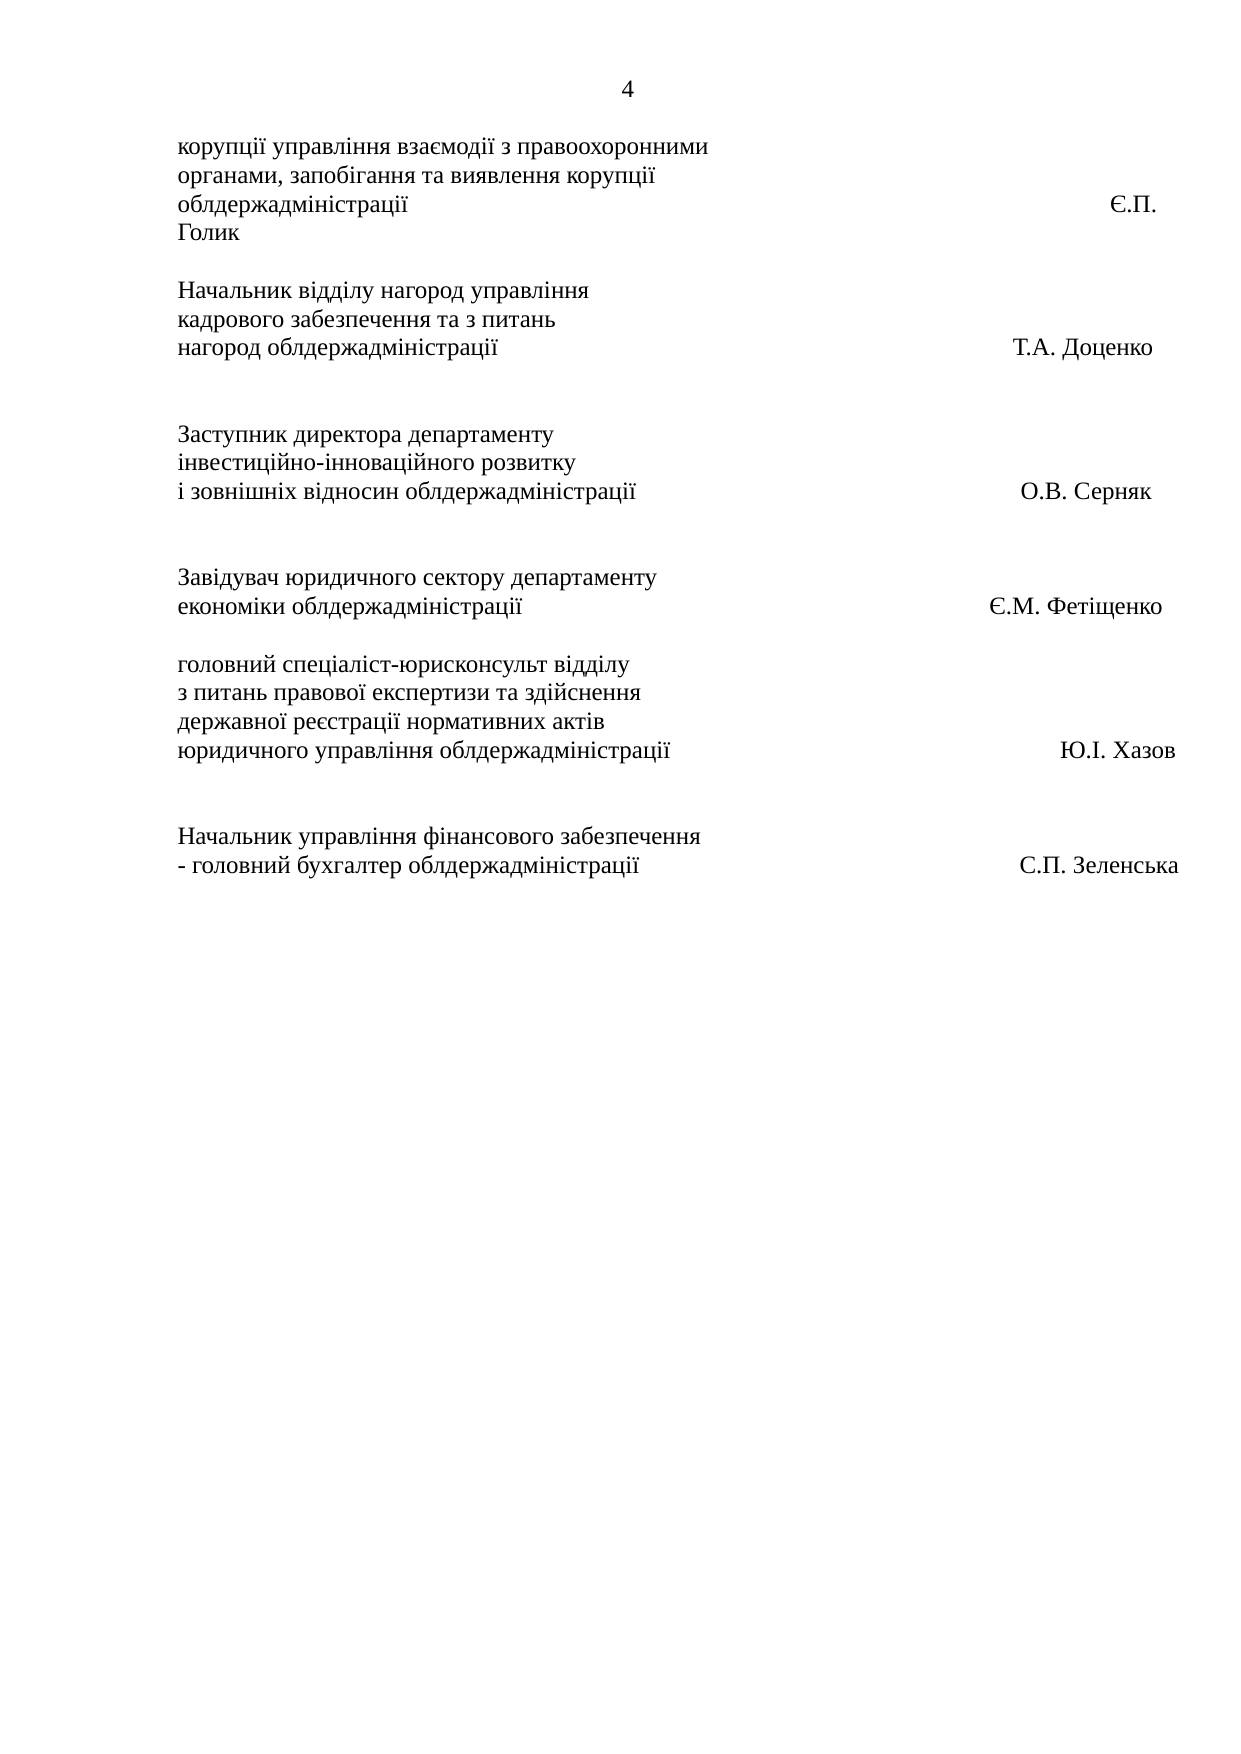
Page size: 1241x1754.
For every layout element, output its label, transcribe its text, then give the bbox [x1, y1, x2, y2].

text органами, запобігання та виявлення корупції [177, 160, 1196, 189]
text Завідувач юридичного сектору департаменту [177, 562, 1181, 591]
text облдержадміністрації Є.П. Голик [177, 189, 1181, 246]
text державної реєстрації нормативних актів [118, 706, 1137, 735]
text юридичного управління облдержадміністрації Ю.І. Хазов [118, 735, 1181, 764]
text Начальник відділу нагород управління [177, 275, 1196, 304]
text корупції управління взаємодії з правоохоронними [177, 131, 1196, 160]
text інвестиційно-інноваційного розвитку [177, 447, 1196, 476]
text і зовнішніх відносин облдержадміністрації О.В. Серняк [177, 476, 1181, 505]
text кадрового забезпечення та з питань [177, 304, 1196, 332]
text Начальник управління фінансового забезпечення [118, 821, 1181, 850]
text - головний бухгалтер облдержадміністрації С.П. Зеленська [118, 850, 1181, 879]
text з питань правової експертизи та здійснення [118, 677, 1137, 706]
text економіки облдержадміністрації Є.М. Фетіщенко [177, 591, 1181, 620]
text Заступник директора департаменту [177, 419, 1196, 447]
text головний спеціаліст-юрисконсульт відділу [118, 649, 1137, 677]
text нагород облдержадміністрації Т.А. Доценко [177, 332, 1181, 390]
